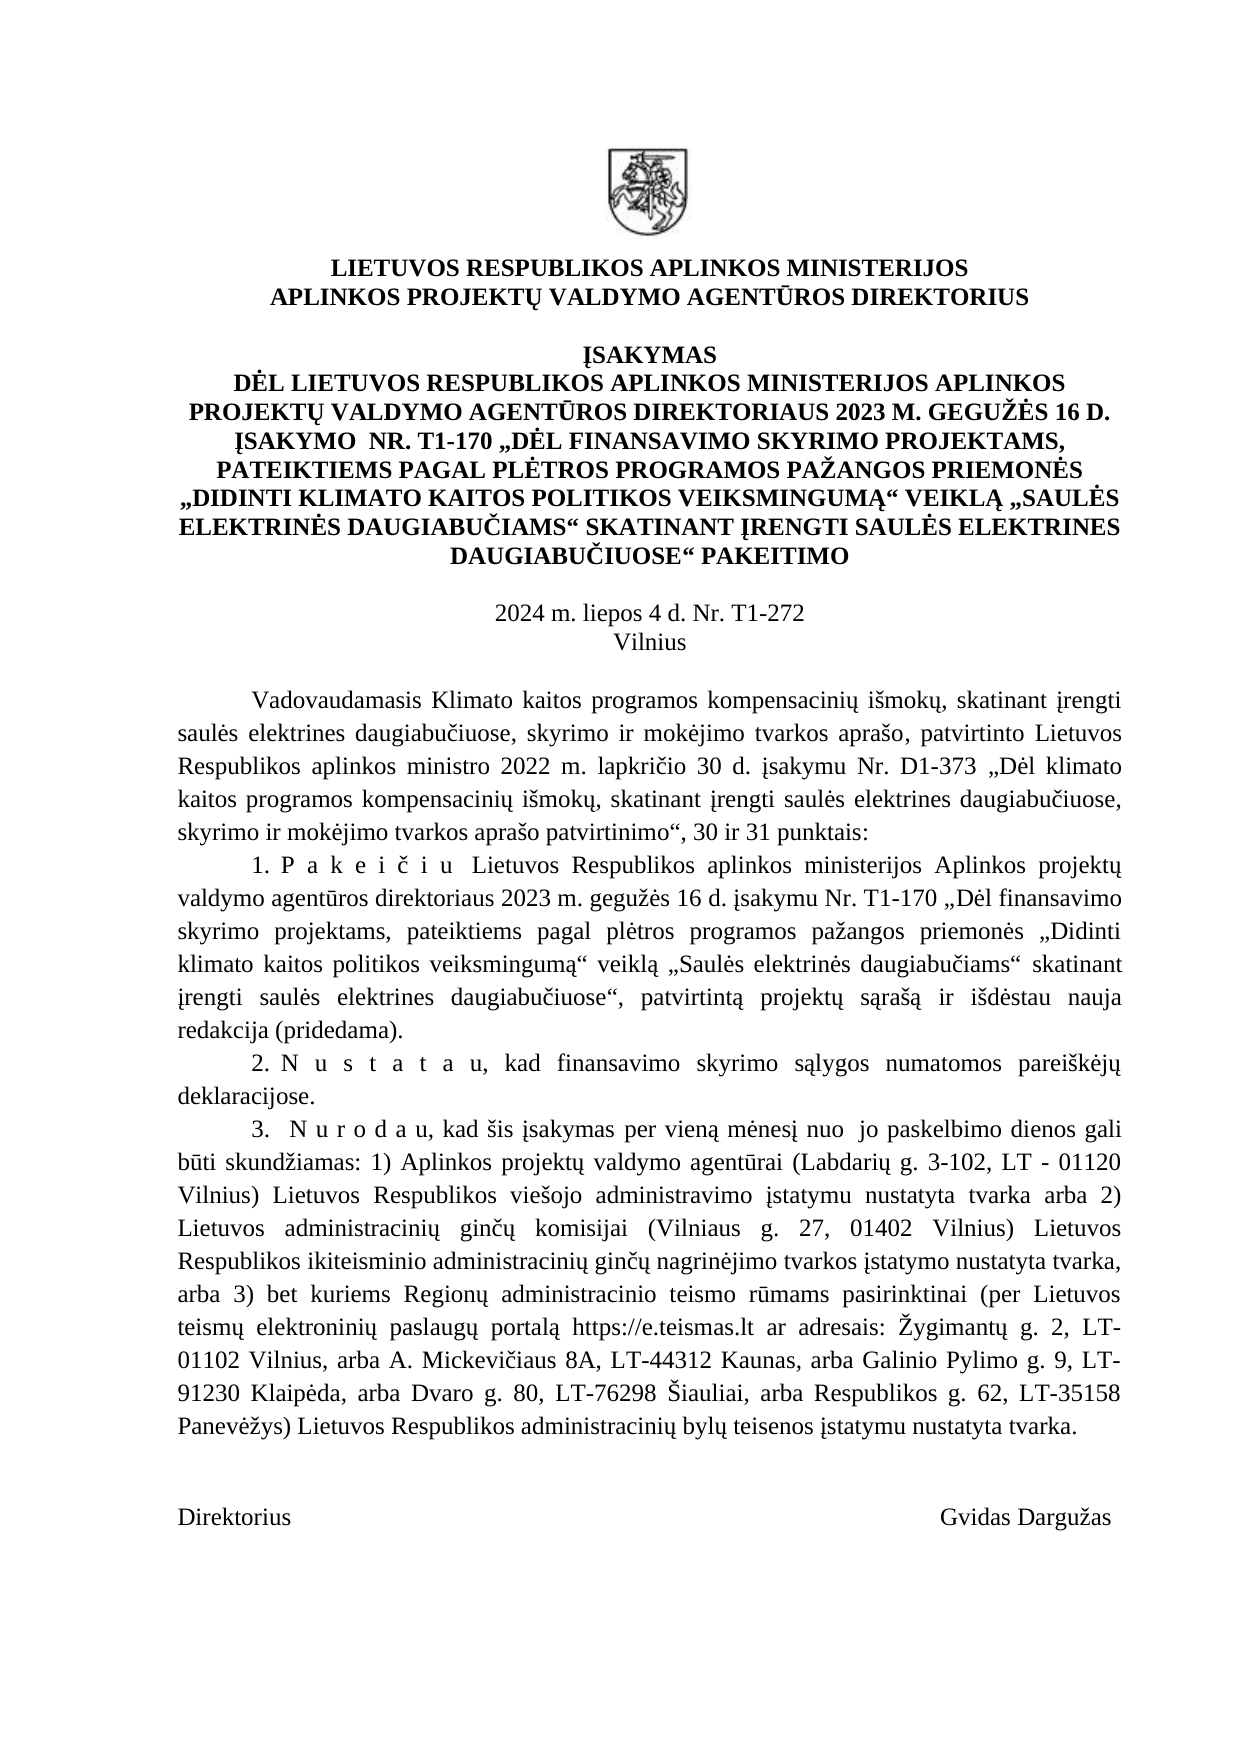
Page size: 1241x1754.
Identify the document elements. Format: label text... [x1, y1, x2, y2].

text LIETUVOS RESPUBLIKOS APLINKOS MINISTERIJOS [177, 253, 1122, 282]
text 1. P a k e i č i u Lietuvos Respublikos aplinkos ministerijos Aplinkos projektų valdymo agentūros direktoriaus 2023 m. gegužės 16 d. įsakymu Nr. T1-170 „Dėl finansavimo skyrimo projektams, pateiktiems pagal plėtros programos pažangos priemonės „Didinti klimato kaitos politikos veiksmingumą“ veiklą „Saulės elektrinės daugiabučiams“ skatinant įrengti saulės elektrines daugiabučiuose“, patvirtintą projektų sąrašą ir išdėstau nauja redakcija (pridedama). [177, 850, 1122, 1044]
text DĖL LIETUVOS RESPUBLIKOS APLINKOS MINISTERIJOS APLINKOS PROJEKTŲ VALDYMO AGENTŪROS DIREKTORIAUS 2023 M. GEGUŽĖS 16 D. ĮSAKYMO NR. T1-170 „DĖL FINANSAVIMO SKYRIMO PROJEKTAMS, PATEIKTIEMS PAGAL PLĖTROS PROGRAMOS PAŽANGOS PRIEMONĖS „DIDINTI KLIMATO KAITOS POLITIKOS VEIKSMINGUMĄ“ VEIKLĄ „SAULĖS ELEKTRINĖS DAUGIABUČIAMS“ SKATINANT ĮRENGTI SAULĖS ELEKTRINES DAUGIABUČIUOSE“ PAKEITIMO [177, 368, 1122, 570]
text APLINKOS PROJEKTŲ VALDYMO AGENTŪROS DIREKTORIUS [177, 282, 1122, 311]
text Direktorius Gvidas Dargužas [177, 1502, 1122, 1530]
text 2. N u s t a t a u, kad finansavimo skyrimo sąlygos numatomos pareiškėjų deklaracijose. [177, 1048, 1122, 1110]
text Įsakymas [177, 340, 1122, 368]
text Vadovaudamasis Klimato kaitos programos kompensacinių išmokų, skatinant įrengti saulės elektrines daugiabučiuose, skyrimo ir mokėjimo tvarkos aprašo, patvirtinto Lietuvos Respublikos aplinkos ministro 2022 m. lapkričio 30 d. įsakymu Nr. D1-373 „Dėl klimato kaitos programos kompensacinių išmokų, skatinant įrengti saulės elektrines daugiabučiuose, skyrimo ir mokėjimo tvarkos aprašo patvirtinimo“, 30 ir 31 punktais: [177, 685, 1122, 846]
text 2024 m. liepos 4 d. Nr. T1-272 [177, 598, 1122, 627]
text 3. N u r o d a u, kad šis įsakymas per vieną mėnesį nuo jo paskelbimo dienos gali būti skundžiamas: 1) Aplinkos projektų valdymo agentūrai (Labdarių g. 3-102, LT - 01120 Vilnius) Lietuvos Respublikos viešojo administravimo įstatymu nustatyta tvarka arba 2) Lietuvos administracinių ginčų komisijai (Vilniaus g. 27, 01402 Vilnius) Lietuvos Respublikos ikiteisminio administracinių ginčų nagrinėjimo tvarkos įstatymo nustatyta tvarka, arba 3) bet kuriems Regionų administracinio teismo rūmams pasirinktinai (per Lietuvos teismų elektroninių paslaugų portalą https://e.teismas.lt ar adresais: Žygimantų g. 2, LT-01102 Vilnius, arba A. Mickevičiaus 8A, LT-44312 Kaunas, arba Galinio Pylimo g. 9, LT-91230 Klaipėda, arba Dvaro g. 80, LT-76298 Šiauliai, arba Respublikos g. 62, LT-35158 Panevėžys) Lietuvos Respublikos administracinių bylų teisenos įstatymu nustatyta tvarka. [177, 1114, 1122, 1440]
text Vilnius [177, 627, 1122, 656]
